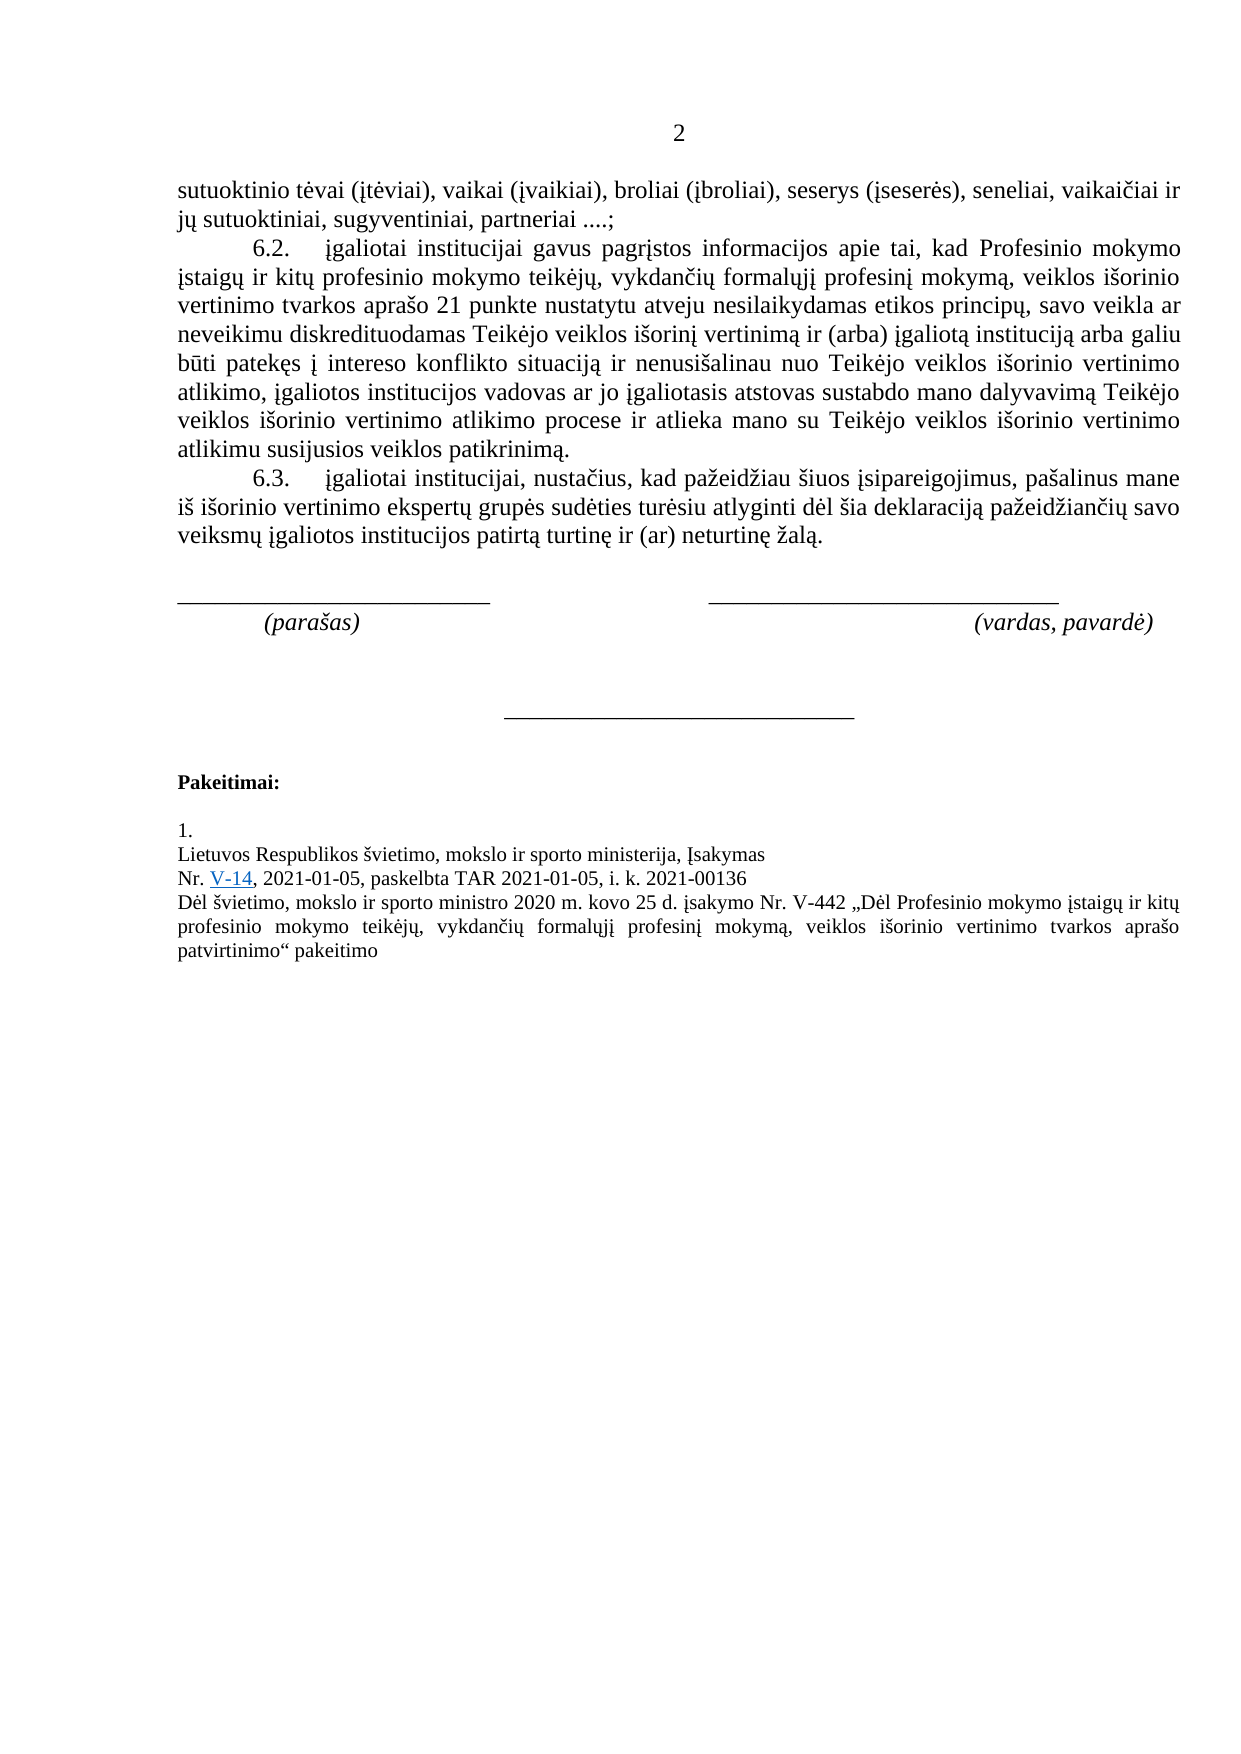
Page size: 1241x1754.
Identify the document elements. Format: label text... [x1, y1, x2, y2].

text 6.3. įgaliotai institucijai, nustačius, kad pažeidžiau šiuos įsipareigojimus, pašalinus mane iš išorinio vertinimo ekspertų grupės sudėties turėsiu atlyginti dėl šia deklaraciją pažeidžiančių savo veiksmų įgaliotos institucijos patirtą turtinę ir (ar) neturtinę žalą. [177, 463, 1181, 549]
text Pakeitimai: [177, 770, 1181, 794]
text 1. [177, 818, 1181, 842]
text ____________________________ [177, 693, 1181, 722]
text Dėl švietimo, mokslo ir sporto ministro 2020 m. kovo 25 d. įsakymo Nr. V-442 „Dėl Profesinio mokymo įstaigų ir kitų profesinio mokymo teikėjų, vykdančių formalųjį profesinį mokymą, veiklos išorinio vertinimo tvarkos aprašo patvirtinimo“ pakeitimo [177, 890, 1181, 962]
text Lietuvos Respublikos švietimo, mokslo ir sporto ministerija, Įsakymas [177, 842, 1181, 866]
text _________________________ ____________________________ [177, 578, 1181, 607]
text (parašas) (vardas, pavardė) [177, 607, 1181, 636]
text 6.2. įgaliotai institucijai gavus pagrįstos informacijos apie tai, kad Profesinio mokymo įstaigų ir kitų profesinio mokymo teikėjų, vykdančių formalųjį profesinį mokymą, veiklos išorinio vertinimo tvarkos aprašo 21 punkte nustatytu atveju nesilaikydamas etikos principų, savo veikla ar neveikimu diskredituodamas Teikėjo veiklos išorinį vertinimą ir (arba) įgaliotą instituciją arba galiu būti patekęs į intereso konflikto situaciją ir nenusišalinau nuo Teikėjo veiklos išorinio vertinimo atlikimo, įgaliotos institucijos vadovas ar jo įgaliotasis atstovas sustabdo mano dalyvavimą Teikėjo veiklos išorinio vertinimo atlikimo procese ir atlieka mano su Teikėjo veiklos išorinio vertinimo atlikimu susijusios veiklos patikrinimą. [177, 233, 1181, 463]
text Nr. V-14, 2021-01-05, paskelbta TAR 2021-01-05, i. k. 2021-00136 [177, 866, 1181, 890]
text sutuoktinio tėvai (įtėviai), vaikai (įvaikiai), broliai (įbroliai), seserys (įseserės), seneliai, vaikaičiai ir jų sutuoktiniai, sugyventiniai, partneriai ....; [177, 176, 1181, 233]
